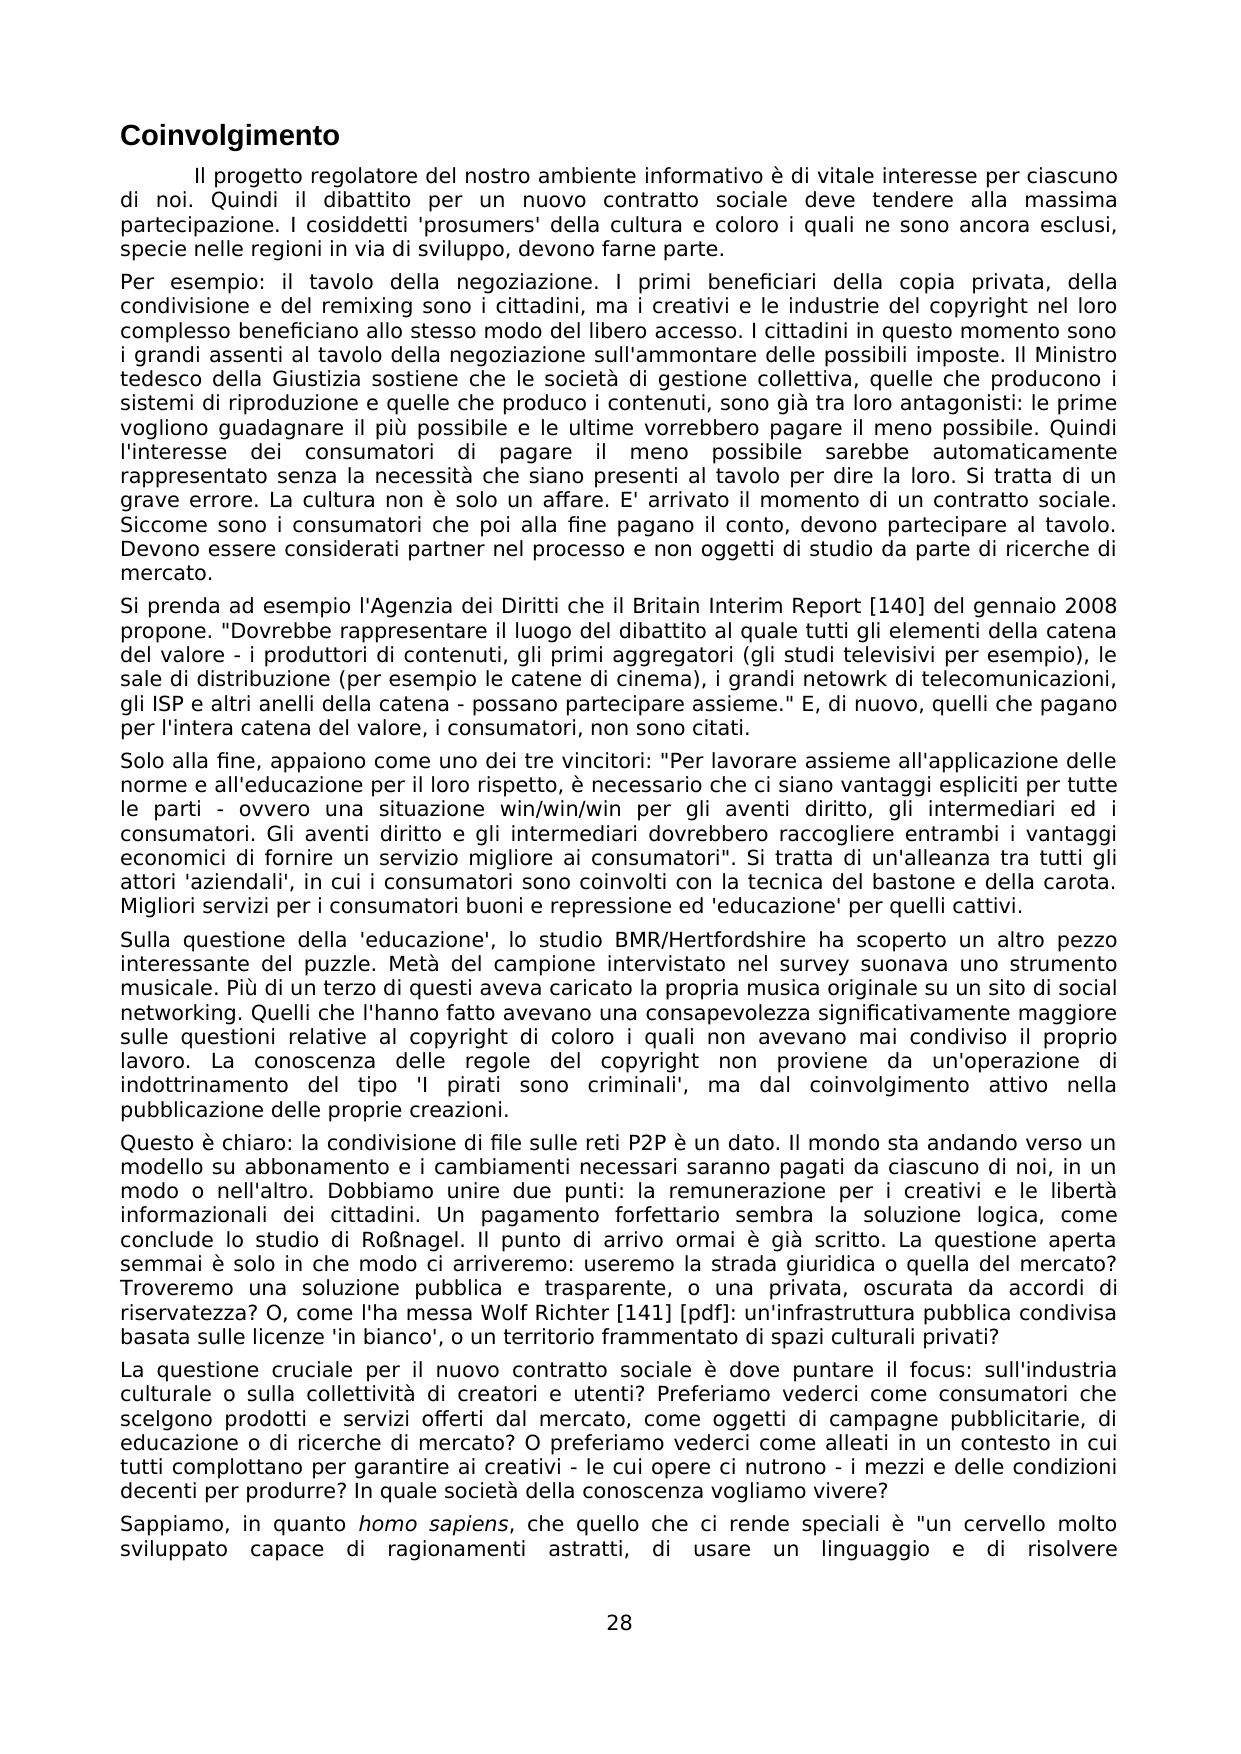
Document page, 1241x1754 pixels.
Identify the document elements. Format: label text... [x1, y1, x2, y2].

text Per esempio: il tavolo della negoziazione. I primi beneficiari della copia privata, della condivisione e del remixing sono i cittadini, ma i creativi e le industrie del copyright nel loro complesso beneficiano allo stesso modo del libero accesso. I cittadini in questo momento sono i grandi assenti al tavolo della negoziazione sull'ammontare delle possibili imposte. Il Ministro tedesco della Giustizia sostiene che le società di gestione collettiva, quelle che producono i sistemi di riproduzione e quelle che produco i contenuti, sono già tra loro antagonisti: le prime vogliono guadagnare il più possibile e le ultime vorrebbero pagare il meno possibile. Quindi l'interesse dei consumatori di pagare il meno possibile sarebbe automaticamente rappresentato senza la necessità che siano presenti al tavolo per dire la loro. Si tratta di un grave errore. La cultura non è solo un affare. E' arrivato il momento di un contratto sociale. Siccome sono i consumatori che poi alla fine pagano il conto, devono partecipare al tavolo. Devono essere considerati partner nel processo e non oggetti di studio da parte di ricerche di mercato. [120, 270, 1119, 586]
text Sappiamo, in quanto homo sapiens, che quello che ci rende speciali è "un cervello molto sviluppato capace di ragionamenti astratti, di usare un linguaggio e di risolvere [120, 1512, 1119, 1561]
subtitle Coinvolgimento [120, 118, 1119, 152]
text Sulla questione della 'educazione', lo studio BMR/Hertfordshire ha scoperto un altro pezzo interessante del puzzle. Metà del campione intervistato nel survey suonava uno strumento musicale. Più di un terzo di questi aveva caricato la propria musica originale su un sito di social networking. Quelli che l'hanno fatto avevano una consapevolezza significativamente maggiore sulle questioni relative al copyright di coloro i quali non avevano mai condiviso il proprio lavoro. La conoscenza delle regole del copyright non proviene da un'operazione di indottrinamento del tipo 'I pirati sono criminali', ma dal coinvolgimento attivo nella pubblicazione delle proprie creazioni. [120, 928, 1119, 1122]
text Solo alla fine, appaiono come uno dei tre vincitori: "Per lavorare assieme all'applicazione delle norme e all'educazione per il loro rispetto, è necessario che ci siano vantaggi espliciti per tutte le parti - ovvero una situazione win/win/win per gli aventi diritto, gli intermediari ed i consumatori. Gli aventi diritto e gli intermediari dovrebbero raccogliere entrambi i vantaggi economici di fornire un servizio migliore ai consumatori". Si tratta di un'alleanza tra tutti gli attori 'aziendali', in cui i consumatori sono coinvolti con la tecnica del bastone e della carota. Migliori servizi per i consumatori buoni e repressione ed 'educazione' per quelli cattivi. [120, 749, 1119, 919]
text La questione cruciale per il nuovo contratto sociale è dove puntare il focus: sull'industria culturale o sulla collettività di creatori e utenti? Preferiamo vederci come consumatori che scelgono prodotti e servizi offerti dal mercato, come oggetti di campagne pubblicitarie, di educazione o di ricerche di mercato? O preferiamo vederci come alleati in un contesto in cui tutti complottano per garantire ai creativi - le cui opere ci nutrono - i mezzi e delle condizioni decenti per produrre? In quale società della conoscenza vogliamo vivere? [120, 1358, 1119, 1504]
text Questo è chiaro: la condivisione di file sulle reti P2P è un dato. Il mondo sta andando verso un modello su abbonamento e i cambiamenti necessari saranno pagati da ciascuno di noi, in un modo o nell'altro. Dobbiamo unire due punti: la remunerazione per i creativi e le libertà informazionali dei cittadini. Un pagamento forfettario sembra la soluzione logica, come conclude lo studio di Roßnagel. Il punto di arrivo ormai è già scritto. La questione aperta semmai è solo in che modo ci arriveremo: useremo la strada giuridica o quella del mercato? Troveremo una soluzione pubblica e trasparente, o una privata, oscurata da accordi di riservatezza? O, come l'ha messa Wolf Richter [141] [pdf]: un'infrastruttura pubblica condivisa basata sulle licenze 'in bianco', o un territorio frammentato di spazi culturali privati? [120, 1131, 1119, 1349]
text Si prenda ad esempio l'Agenzia dei Diritti che il Britain Interim Report [140] del gennaio 2008 propone. "Dovrebbe rappresentare il luogo del dibattito al quale tutti gli elementi della catena del valore - i produttori di contenuti, gli primi aggregatori (gli studi televisivi per esempio), le sale di distribuzione (per esempio le catene di cinema), i grandi netowrk di telecomunicazioni, gli ISP e altri anelli della catena - possano partecipare assieme." E, di nuovo, quelli che pagano per l'intera catena del valore, i consumatori, non sono citati. [120, 594, 1119, 740]
text Il progetto regolatore del nostro ambiente informativo è di vitale interesse per ciascuno di noi. Quindi il dibattito per un nuovo contratto sociale deve tendere alla massima partecipazione. I cosiddetti 'prosumers' della cultura e coloro i quali ne sono ancora esclusi, specie nelle regioni in via di sviluppo, devono farne parte. [120, 164, 1119, 261]
